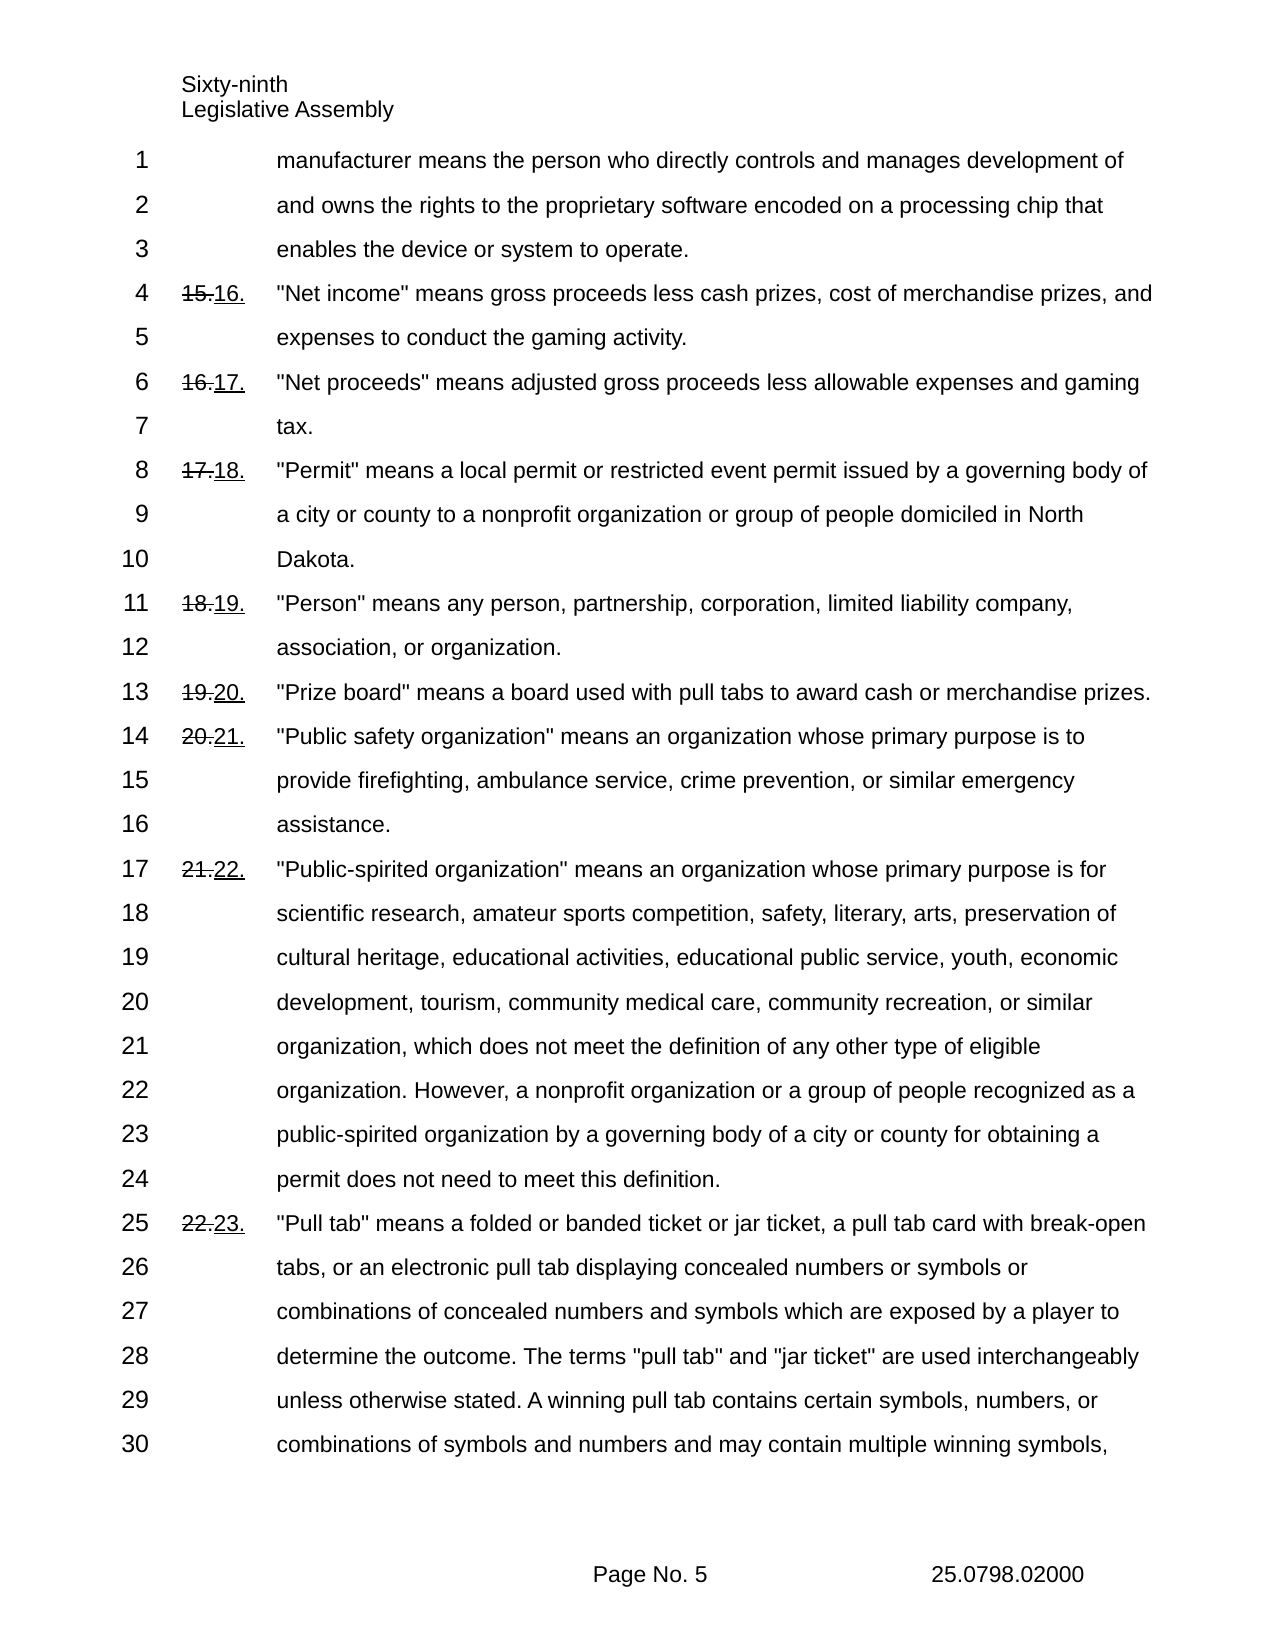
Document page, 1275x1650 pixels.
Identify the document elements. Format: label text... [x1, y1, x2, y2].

text 17.18. "Permit" means a local permit or restricted event permit issued by a governing body of a city or county to a nonprofit organization or group of people domiciled in North Dakota. [181, 443, 1154, 576]
text 15.16. "Net income" means gross proceeds less cash prizes, cost of merchandise prizes, and expenses to conduct the gaming activity. [181, 266, 1154, 355]
text 19.20. "Prize board" means a board used with pull tabs to award cash or merchandise prizes. [181, 664, 1154, 709]
text 22.23. "Pull tab" means a folded or banded ticket or jar ticket, a pull tab card with break-open tabs, or an electronic pull tab displaying concealed numbers or symbols or combinations of concealed numbers and symbols which are exposed by a player to determine the outcome. The terms "pull tab" and "jar ticket" are used interchangeably unless otherwise stated. A winning pull tab contains certain symbols, numbers, or combinations of symbols and numbers and may contain multiple winning symbols, [181, 1196, 1154, 1461]
text 16.17. "Net proceeds" means adjusted gross proceeds less allowable expenses and gaming tax. [181, 355, 1154, 443]
text manufacturer means the person who directly controls and manages development of and owns the rights to the proprietary software encoded on a processing chip that enables the device or system to operate. [181, 133, 1154, 266]
text 18.19. "Person" means any person, partnership, corporation, limited liability company, association, or organization. [181, 576, 1154, 664]
text 21.22. "Public‑spirited organization" means an organization whose primary purpose is for scientific research, amateur sports competition, safety, literary, arts, preservation of cultural heritage, educational activities, educational public service, youth, economic development, tourism, community medical care, community recreation, or similar organization, which does not meet the definition of any other type of eligible organization. However, a nonprofit organization or a group of people recognized as a public‑spirited organization by a governing body of a city or county for obtaining a permit does not need to meet this definition. [181, 842, 1154, 1196]
text 20.21. "Public safety organization" means an organization whose primary purpose is to provide firefighting, ambulance service, crime prevention, or similar emergency assistance. [181, 709, 1154, 842]
